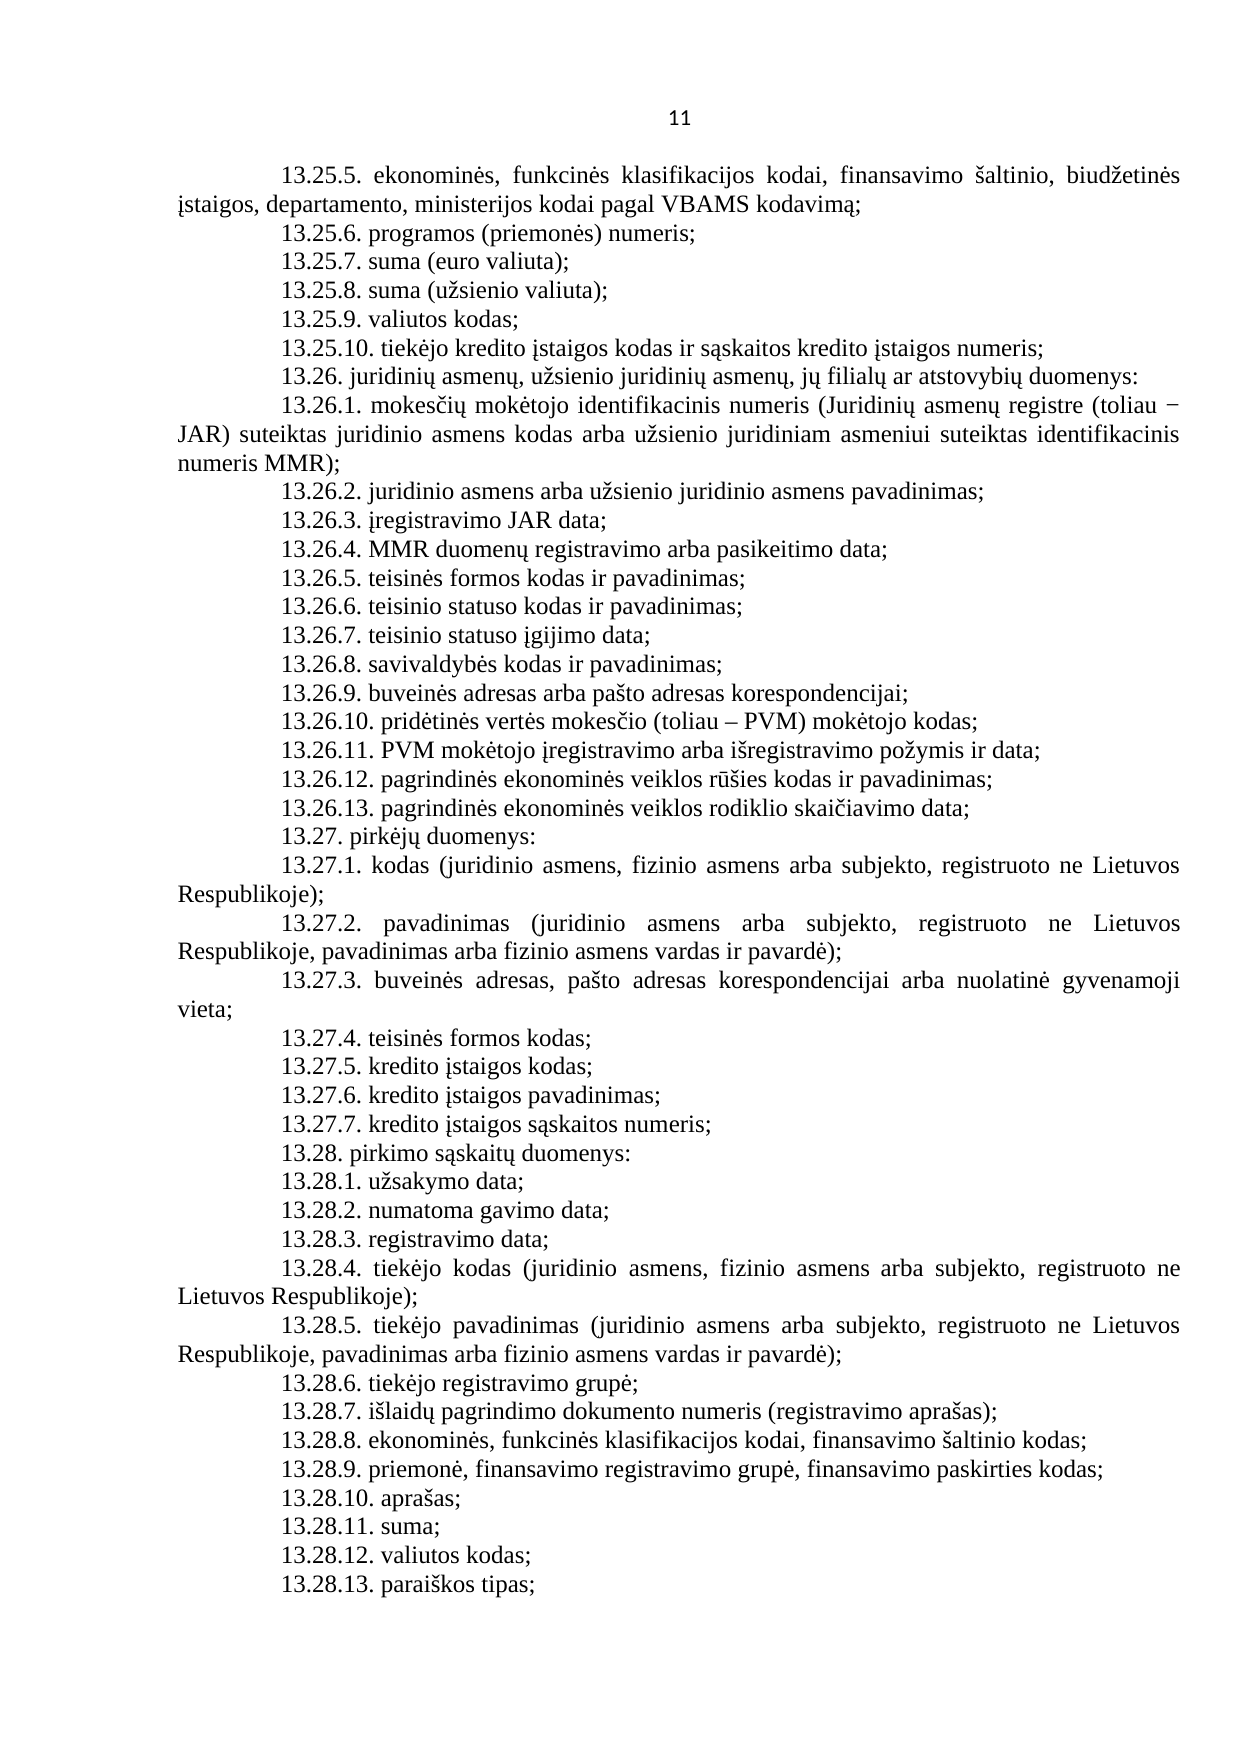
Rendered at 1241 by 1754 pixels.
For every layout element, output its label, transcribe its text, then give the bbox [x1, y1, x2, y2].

text 13.27.6. kredito įstaigos pavadinimas; [177, 1080, 1181, 1109]
text 13.26.7. teisinio statuso įgijimo data; [177, 620, 1181, 649]
text 13.28.5. tiekėjo pavadinimas (juridinio asmens arba subjekto, registruoto ne Lietuvos Respublikoje, pavadinimas arba fizinio asmens vardas ir pavardė); [177, 1310, 1181, 1368]
text 13.28.6. tiekėjo registravimo grupė; [177, 1368, 1181, 1396]
text 13.25.9. valiutos kodas; [177, 304, 1181, 333]
text 13.28.7. išlaidų pagrindimo dokumento numeris (registravimo aprašas); [177, 1396, 1181, 1425]
text 13.28.9. priemonė, finansavimo registravimo grupė, finansavimo paskirties kodas; [177, 1454, 1181, 1483]
text 13.28.4. tiekėjo kodas (juridinio asmens, fizinio asmens arba subjekto, registruoto ne Lietuvos Respublikoje); [177, 1253, 1181, 1310]
text 13.26.6. teisinio statuso kodas ir pavadinimas; [177, 591, 1181, 620]
text 13.26. juridinių asmenų, užsienio juridinių asmenų, jų filialų ar atstovybių duomenys: [177, 361, 1181, 390]
text 13.28.11. suma; [177, 1511, 1181, 1540]
text 13.28.13. paraiškos tipas; [177, 1569, 1181, 1598]
text 13.27.3. buveinės adresas, pašto adresas korespondencijai arba nuolatinė gyvenamoji vieta; [177, 965, 1181, 1023]
text 13.26.1. mokesčių mokėtojo identifikacinis numeris (Juridinių asmenų registre (toliau − JAR) suteiktas juridinio asmens kodas arba užsienio juridiniam asmeniui suteiktas identifikacinis numeris MMR); [177, 390, 1181, 476]
text 13.25.5. ekonominės, funkcinės klasifikacijos kodai, finansavimo šaltinio, biudžetinės įstaigos, departamento, ministerijos kodai pagal VBAMS kodavimą; [177, 160, 1181, 218]
text 13.25.7. suma (euro valiuta); [177, 246, 1181, 275]
text 13.26.13. pagrindinės ekonominės veiklos rodiklio skaičiavimo data; [177, 793, 1181, 821]
text 13.27.5. kredito įstaigos kodas; [177, 1051, 1181, 1080]
text 13.25.8. suma (užsienio valiuta); [177, 275, 1181, 304]
text 13.26.10. pridėtinės vertės mokesčio (toliau – PVM) mokėtojo kodas; [177, 706, 1181, 735]
text 13.28.3. registravimo data; [177, 1224, 1181, 1253]
text 13.26.3. įregistravimo JAR data; [177, 505, 1181, 534]
text 13.25.6. programos (priemonės) numeris; [177, 218, 1181, 246]
text 13.27. pirkėjų duomenys: [177, 821, 1181, 850]
text 13.26.11. PVM mokėtojo įregistravimo arba išregistravimo požymis ir data; [177, 735, 1181, 764]
text 13.27.4. teisinės formos kodas; [177, 1023, 1181, 1051]
text 13.25.10. tiekėjo kredito įstaigos kodas ir sąskaitos kredito įstaigos numeris; [177, 333, 1181, 361]
text 13.26.5. teisinės formos kodas ir pavadinimas; [177, 563, 1181, 591]
text 13.26.2. juridinio asmens arba užsienio juridinio asmens pavadinimas; [177, 476, 1181, 505]
text 13.28.10. aprašas; [177, 1483, 1181, 1511]
text 13.28.8. ekonominės, funkcinės klasifikacijos kodai, finansavimo šaltinio kodas; [177, 1425, 1181, 1454]
text 13.26.12. pagrindinės ekonominės veiklos rūšies kodas ir pavadinimas; [177, 764, 1181, 793]
text 13.28.1. užsakymo data; [177, 1166, 1181, 1195]
text 13.28.12. valiutos kodas; [177, 1540, 1181, 1569]
text 13.27.1. kodas (juridinio asmens, fizinio asmens arba subjekto, registruoto ne Lietuvos Respublikoje); [177, 850, 1181, 908]
text 13.26.9. buveinės adresas arba pašto adresas korespondencijai; [177, 678, 1181, 706]
text 13.26.4. MMR duomenų registravimo arba pasikeitimo data; [177, 534, 1181, 563]
text 13.27.7. kredito įstaigos sąskaitos numeris; [177, 1109, 1181, 1138]
text 13.27.2. pavadinimas (juridinio asmens arba subjekto, registruoto ne Lietuvos Respublikoje, pavadinimas arba fizinio asmens vardas ir pavardė); [177, 908, 1181, 965]
text 13.28. pirkimo sąskaitų duomenys: [177, 1138, 1181, 1166]
text 13.26.8. savivaldybės kodas ir pavadinimas; [177, 649, 1181, 678]
text 13.28.2. numatoma gavimo data; [177, 1195, 1181, 1224]
